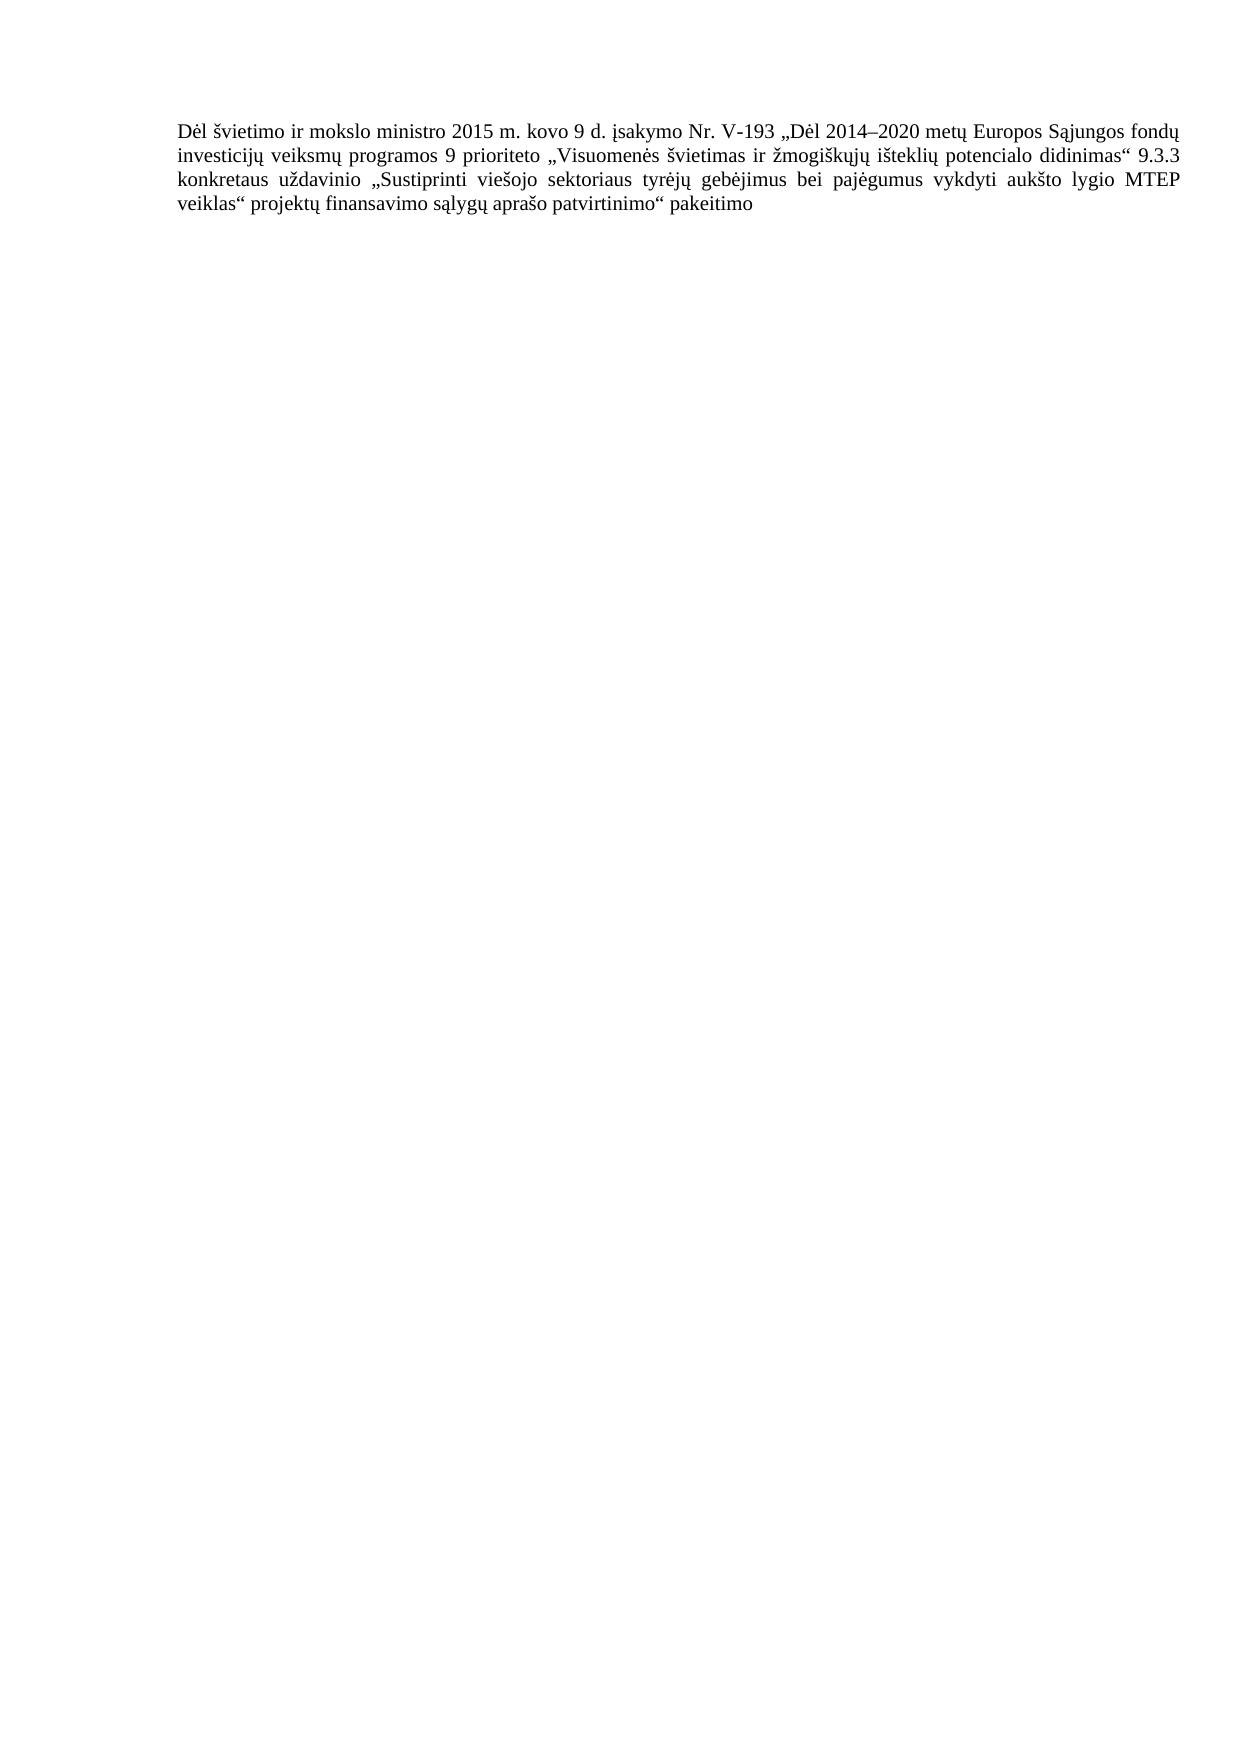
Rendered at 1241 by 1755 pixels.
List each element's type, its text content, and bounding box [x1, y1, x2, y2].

text Dėl švietimo ir mokslo ministro 2015 m. kovo 9 d. įsakymo Nr. V-193 „Dėl 2014–2020 metų Europos Sąjungos fondų investicijų veiksmų programos 9 prioriteto „Visuomenės švietimas ir žmogiškųjų išteklių potencialo didinimas“ 9.3.3 konkretaus uždavinio „Sustiprinti viešojo sektoriaus tyrėjų gebėjimus bei pajėgumus vykdyti aukšto lygio MTEP veiklas“ projektų finansavimo sąlygų aprašo patvirtinimo“ pakeitimo [177, 118, 1182, 215]
